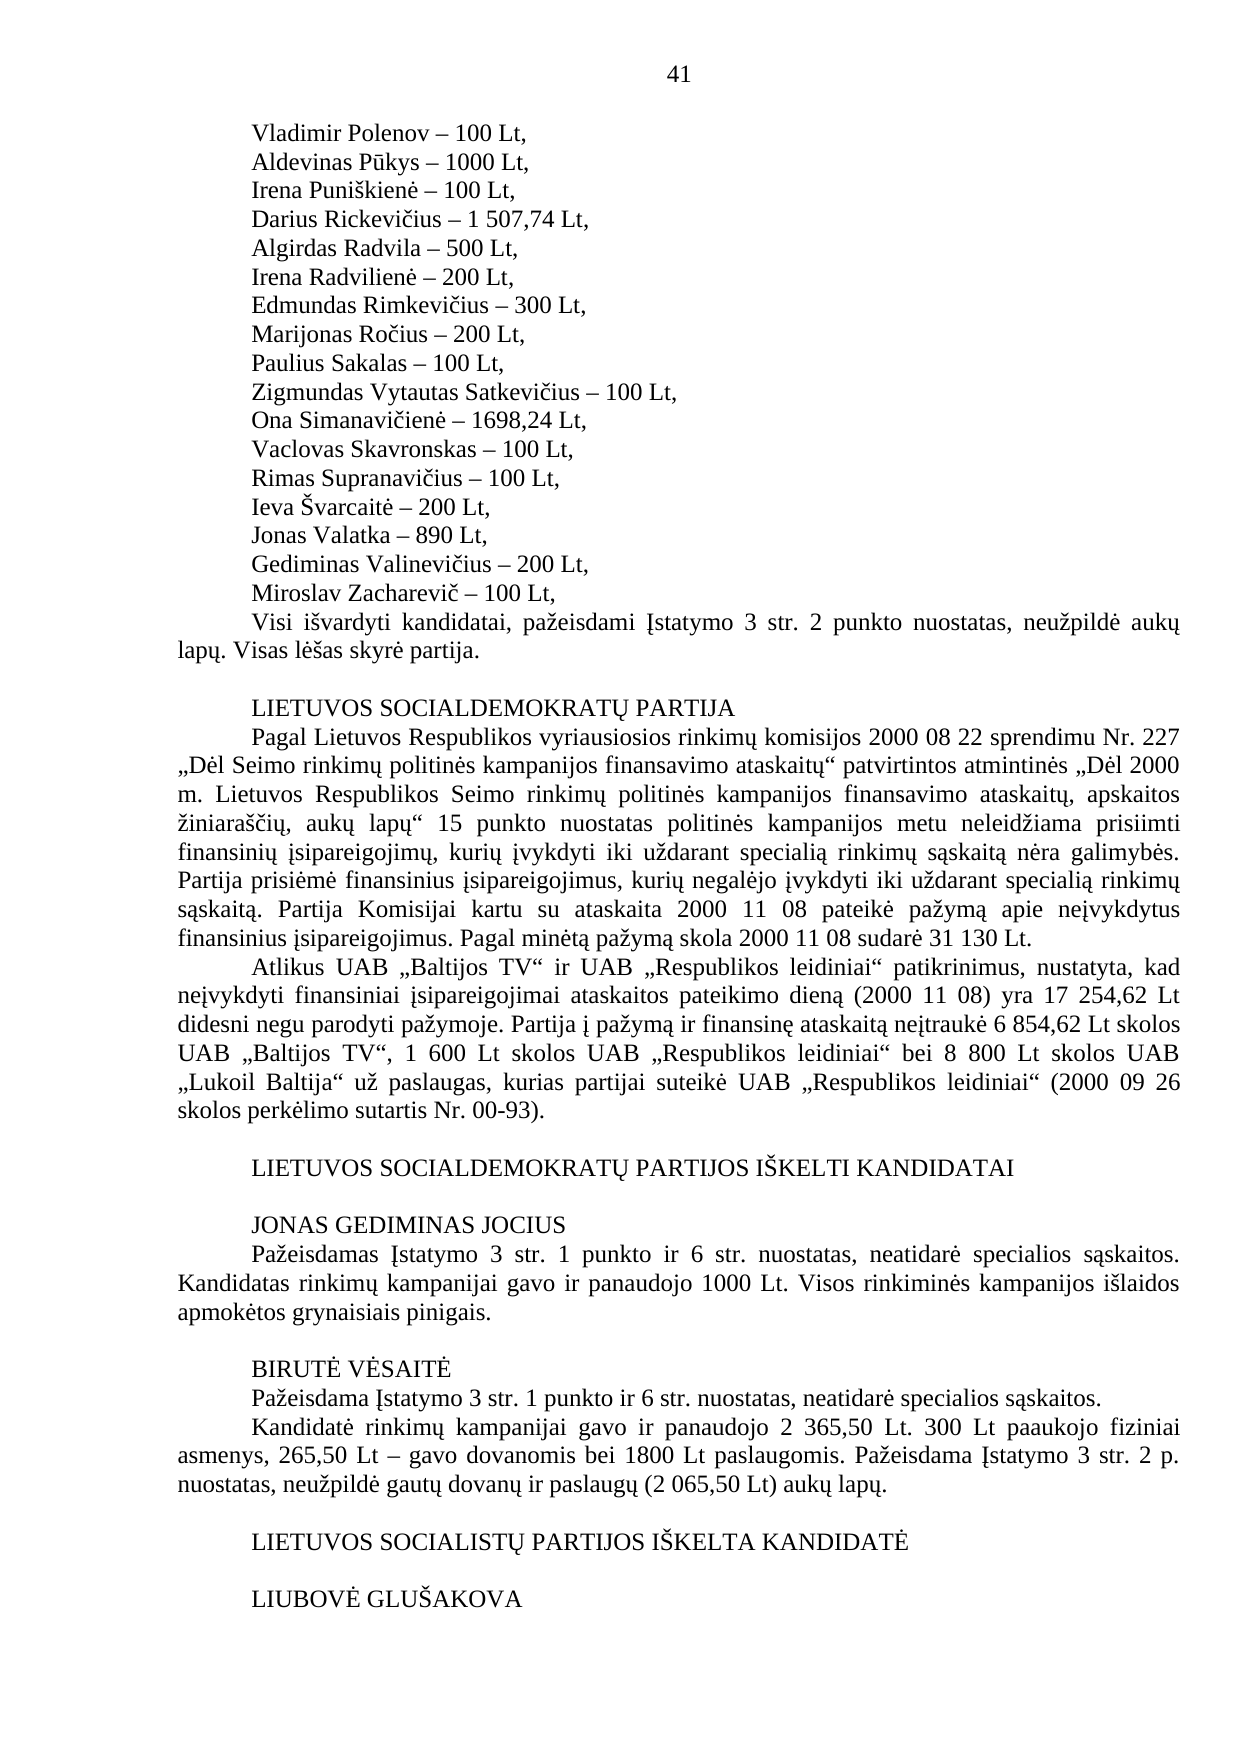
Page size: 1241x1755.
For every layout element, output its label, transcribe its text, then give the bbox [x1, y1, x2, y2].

text LIETUVOS SOCIALISTŲ PARTIJOS IŠKELTA KANDIDATĖ [177, 1527, 1181, 1556]
text Edmundas Rimkevičius – 300 Lt, [177, 291, 1181, 319]
text Pagal Lietuvos Respublikos vyriausiosios rinkimų komisijos 2000 08 22 sprendimu Nr. 227 „Dėl Seimo rinkimų politinės kampanijos finansavimo ataskaitų“ patvirtintos atmintinės „Dėl 2000 m. Lietuvos Respublikos Seimo rinkimų politinės kampanijos finansavimo ataskaitų, apskaitos žiniaraščių, aukų lapų“ 15 punkto nuostatas politinės kampanijos metu neleidžiama prisiimti finansinių įsipareigojimų, kurių įvykdyti iki uždarant specialią rinkimų sąskaitą nėra galimybės. Partija prisiėmė finansinius įsipareigojimus, kurių negalėjo įvykdyti iki uždarant specialią rinkimų sąskaitą. Partija Komisijai kartu su ataskaita 2000 11 08 pateikė pažymą apie neįvykdytus finansinius įsipareigojimus. Pagal minėtą pažymą skola 2000 11 08 sudarė 31 130 Lt. [177, 722, 1181, 952]
text Vladimir Polenov – 100 Lt, [177, 118, 1181, 147]
text Ona Simanavičienė – 1698,24 Lt, [177, 406, 1181, 434]
text Miroslav Zacharevič – 100 Lt, [177, 578, 1181, 607]
text Aldevinas Pūkys – 1000 Lt, [177, 147, 1181, 176]
text JONAS GEDIMINAS JOCIUS [177, 1211, 1181, 1239]
text Algirdas Radvila – 500 Lt, [177, 233, 1181, 262]
text Ieva Švarcaitė – 200 Lt, [177, 492, 1181, 521]
text Irena Radvilienė – 200 Lt, [177, 262, 1181, 291]
text Darius Rickevičius – 1 507,74 Lt, [177, 204, 1181, 233]
text Visi išvardyti kandidatai, pažeisdami Įstatymo 3 str. 2 punkto nuostatas, neužpildė aukų lapų. Visas lėšas skyrė partija. [177, 607, 1181, 664]
text Vaclovas Skavronskas – 100 Lt, [177, 434, 1181, 463]
text Zigmundas Vytautas Satkevičius – 100 Lt, [177, 377, 1181, 406]
text LIUBOVĖ GLUŠAKOVA [177, 1584, 1181, 1613]
text Kandidatė rinkimų kampanijai gavo ir panaudojo 2 365,50 Lt. 300 Lt paaukojo fiziniai asmenys, 265,50 Lt – gavo dovanomis bei 1800 Lt paslaugomis. Pažeisdama Įstatymo 3 str. 2 p. nuostatas, neužpildė gautų dovanų ir paslaugų (2 065,50 Lt) aukų lapų. [177, 1412, 1181, 1498]
text Marijonas Ročius – 200 Lt, [177, 319, 1181, 348]
text LIETUVOS SOCIALDEMOKRATŲ PARTIJA [177, 693, 1181, 722]
text LIETUVOS SOCIALDEMOKRATŲ PARTIJOS IŠKELTI KANDIDATAI [177, 1153, 1181, 1182]
text Rimas Supranavičius – 100 Lt, [177, 463, 1181, 492]
text Gediminas Valinevičius – 200 Lt, [177, 549, 1181, 578]
text Atlikus UAB „Baltijos TV“ ir UAB „Respublikos leidiniai“ patikrinimus, nustatyta, kad neįvykdyti finansiniai įsipareigojimai ataskaitos pateikimo dieną (2000 11 08) yra 17 254,62 Lt didesni negu parodyti pažymoje. Partija į pažymą ir finansinę ataskaitą neįtraukė 6 854,62 Lt skolos UAB „Baltijos TV“, 1 600 Lt skolos UAB „Respublikos leidiniai“ bei 8 800 Lt skolos UAB „Lukoil Baltija“ už paslaugas, kurias partijai suteikė UAB „Respublikos leidiniai“ (2000 09 26 skolos perkėlimo sutartis Nr. 00-93). [177, 952, 1181, 1124]
text Pažeisdama Įstatymo 3 str. 1 punkto ir 6 str. nuostatas, neatidarė specialios sąskaitos. [177, 1383, 1181, 1412]
text Irena Puniškienė – 100 Lt, [177, 176, 1181, 204]
text BIRUTĖ VĖSAITĖ [177, 1354, 1181, 1383]
text Paulius Sakalas – 100 Lt, [177, 348, 1181, 377]
text Pažeisdamas Įstatymo 3 str. 1 punkto ir 6 str. nuostatas, neatidarė specialios sąskaitos. Kandidatas rinkimų kampanijai gavo ir panaudojo 1000 Lt. Visos rinkiminės kampanijos išlaidos apmokėtos grynaisiais pinigais. [177, 1239, 1181, 1326]
text Jonas Valatka – 890 Lt, [177, 521, 1181, 549]
